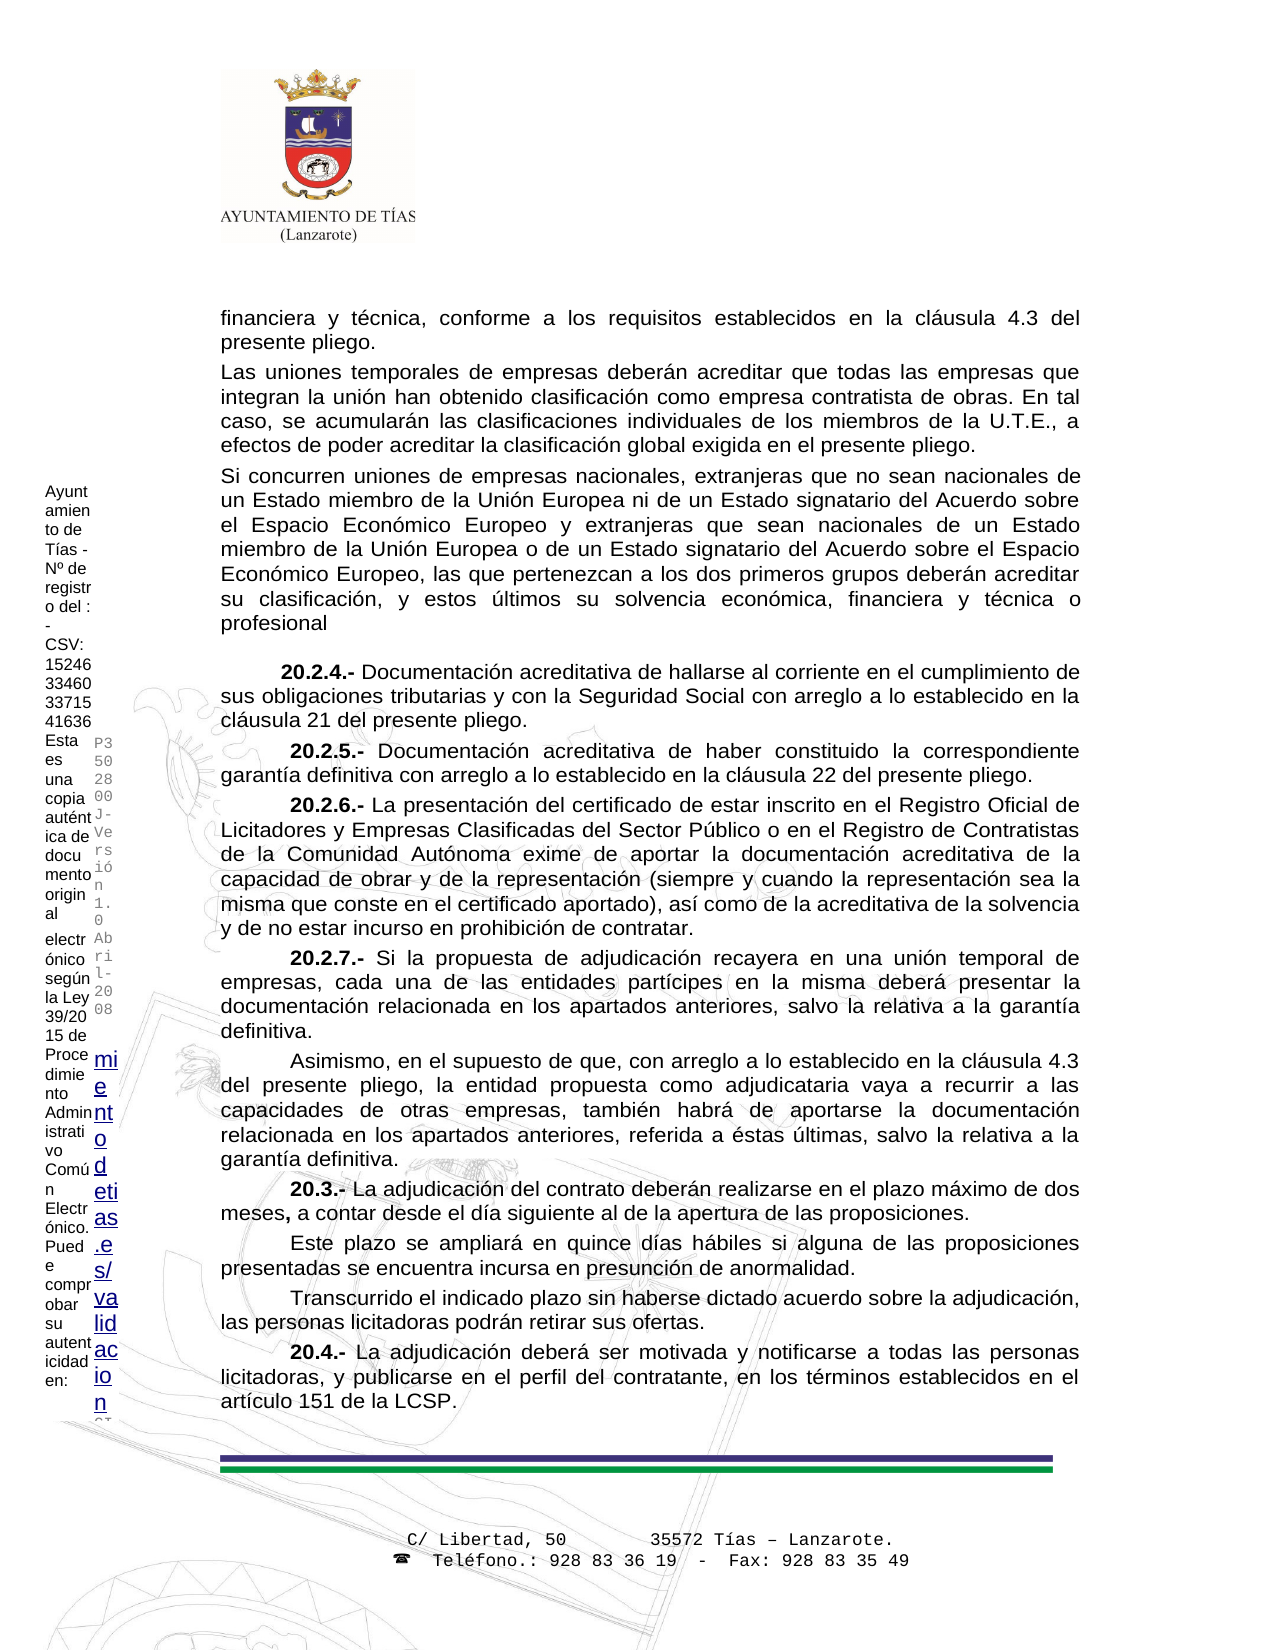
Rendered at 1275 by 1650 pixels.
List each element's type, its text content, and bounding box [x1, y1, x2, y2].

text P3502800J-Versión 1.0 Abril-2008 [94, 736, 114, 1019]
text  Teléfono.: 928 83 36 19 - Fax: 928 83 35 49 [989, 1550, 1122, 1571]
text 20.3.- La adjudicación del contrato deberán realizarse en el plazo máximo de dos meses, a contar desde el día siguiente al de la apertura de las proposiciones. [989, 1176, 1081, 1225]
text financiera y técnica, conforme a los requisitos establecidos en la cláusula 4.3 del presente pliego. [220, 306, 1081, 354]
text Transcurrido el indicado plazo sin haberse dictado acuerdo sobre la adjudicación, las personas licitadoras podrán retirar sus ofertas. [989, 1286, 1081, 1334]
text Si concurren uniones de empresas nacionales, extranjeras que no sean nacionales de un Estado miembro de la Unión Europea ni de un Estado signatario del Acuerdo sobre el Espacio Económico Europeo y extranjeras que sean nacionales de un Estado miembro de la Unión Europea o de un Estado signatario del Acuerdo sobre el Espacio Económico Europeo, las que pertenezcan a los dos primeros grupos deberán acreditar su clasificación, y estos últimos su solvencia económica, financiera y técnica o profesional [220, 463, 1081, 635]
text Las uniones temporales de empresas deberán acreditar que todas las empresas que integran la unión han obtenido clasificación como empresa contratista de obras. En tal caso, se acumularán las clasificaciones individuales de los miembros de la U.T.E., a efectos de poder acreditar la clasificación global exigida en el presente pliego. [220, 360, 1081, 457]
text 20.4.- La adjudicación deberá ser motivada y notificarse a todas las personas licitadoras, y publicarse en el perfil del contratante, en los términos establecidos en el artículo 151 de la LCSP. [989, 1340, 1081, 1413]
text C/ Libertad, 50 35572 Tías – Lanzarote. [989, 1530, 1122, 1550]
text 20.2.4.- Documentación acreditativa de hallarse al corriente en el cumplimiento de sus obligaciones tributarias y con la Seguridad Social con arreglo a lo establecido en la cláusula 21 del presente pliego. [220, 659, 1081, 732]
text Ayuntamiento de Tías - Nº de registro del : - CSV: 15246334603371541636 Esta es una copia auténtica de documento original [45, 482, 92, 923]
text electrónico según la Ley 39/2015 de Procedimiento Administrativo Común Electrónico. Puede comprobar su autenticidad en: [45, 930, 92, 1390]
text Este plazo se ampliará en quince días hábiles si alguna de las proposiciones presentadas se encuentra incursa en presunción de anormalidad. [989, 1231, 1081, 1279]
text http://sede.ayuntamientodetias.es/validacion CIF: [94, 1046, 119, 1421]
